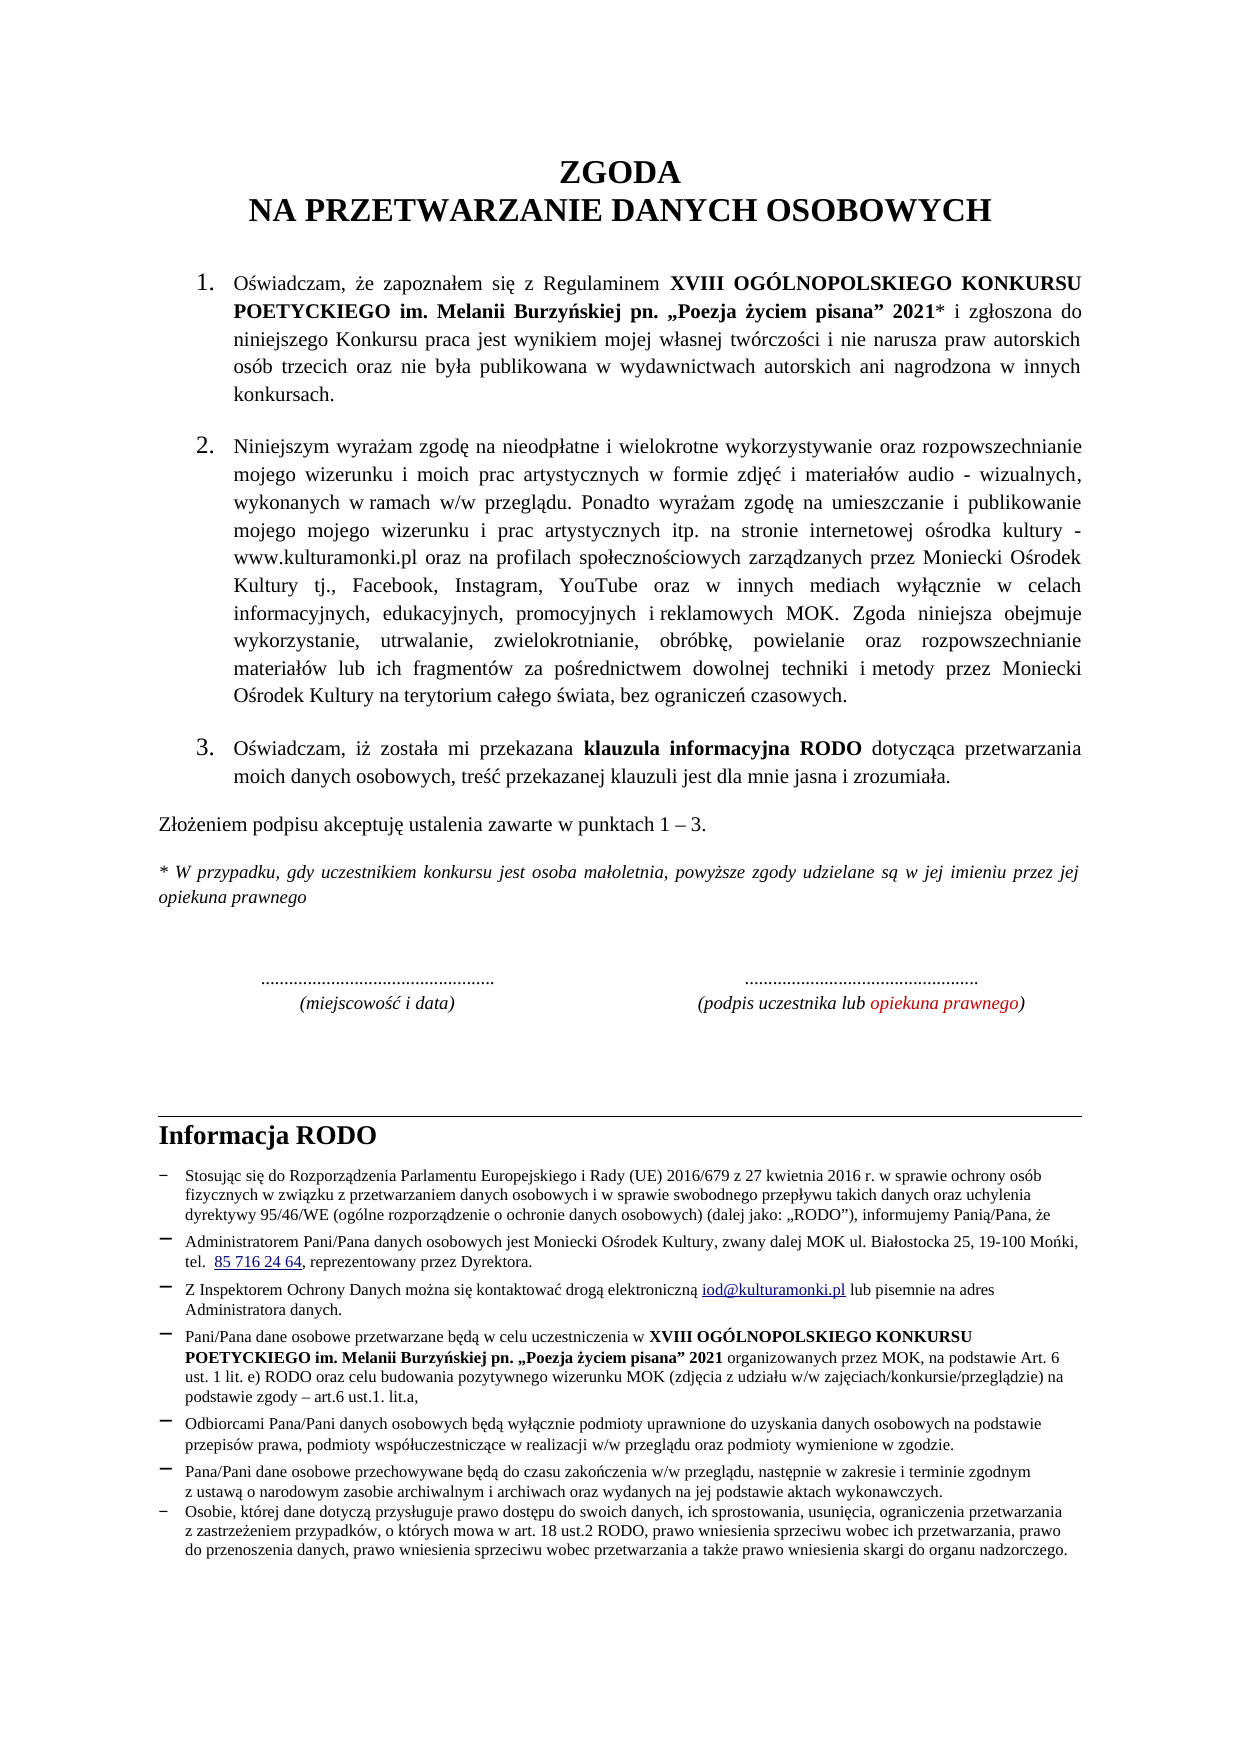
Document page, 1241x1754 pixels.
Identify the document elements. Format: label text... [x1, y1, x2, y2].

list Niniejszym wyrażam zgodę na nieodpłatne i wielokrotne wykorzystywanie oraz rozpowszechnianie mojego wizerunku i moich prac artystycznych w formie zdjęć i materiałów audio - wizualnych, wykonanych w ramach w/w przeglądu. Ponadto wyrażam zgodę na umieszczanie i publikowanie mojego mojego wizerunku i prac artystycznych itp. na stronie internetowej ośrodka kultury - www.kulturamonki.pl oraz na profilach społecznościowych zarządzanych przez Moniecki Ośrodek Kultury tj., Facebook, Instagram, YouTube oraz w innych mediach wyłącznie w celach informacyjnych, edukacyjnych, promocyjnych i reklamowych MOK. Zgoda niniejsza obejmuje wykorzystanie, utrwalanie, zwielokrotnianie, obróbkę, powielanie oraz rozpowszechnianie materiałów lub ich fragmentów za pośrednictwem dowolnej techniki i metody przez Moniecki Ośrodek Kultury na terytorium całego świata, bez ograniczeń czasowych. [196, 430, 1082, 707]
list Stosując się do Rozporządzenia Parlamentu Europejskiego i Rady (UE) 2016/679 z 27 kwietnia 2016 r. w sprawie ochrony osób fizycznych w związku z przetwarzaniem danych osobowych i w sprawie swobodnego przepływu takich danych oraz uchylenia dyrektywy 95/46/WE (ogólne rozporządzenie o ochronie danych osobowych) (dalej jako: „RODO”), informujemy Panią/Pana, że [158, 1163, 1082, 1223]
text Złożeniem podpisu akceptuję ustalenia zawarte w punktach 1 – 3. [158, 812, 1082, 836]
list Odbiorcami Pana/Pani danych osobowych będą wyłącznie podmioty uprawnione do uzyskania danych osobowych na podstawie przepisów prawa, podmioty współuczestniczące w realizacji w/w przeglądu oraz podmioty wymienione w zgodzie. [158, 1406, 1082, 1453]
text Informacja RODO [158, 1117, 1082, 1150]
list Oświadczam, że zapoznałem się z Regulaminem XVIII OGÓLNOPOLSKIEGO KONKURSU POETYCKIEGO im. Melanii Burzyńskiej pn. „Poezja życiem pisana” 2021* i zgłoszona do niniejszego Konkursu praca jest wynikiem mojej własnej twórczości i nie narusza praw autorskich osób trzecich oraz nie była publikowana w wydawnictwach autorskich ani nagrodzona w innych konkursach. [196, 267, 1082, 406]
list Osobie, której dane dotyczą przysługuje prawo dostępu do swoich danych, ich sprostowania, usunięcia, ograniczenia przetwarzania z zastrzeżeniem przypadków, o których mowa w art. 18 ust.2 RODO, prawo wniesienia sprzeciwu wobec ich przetwarzania, prawo do przenoszenia danych, prawo wniesienia sprzeciwu wobec przetwarzania a także prawo wniesienia skargi do organu nadzorczego. [158, 1501, 1082, 1559]
text .................................................. (miejscowość i data) [158, 967, 598, 1013]
list Z Inspektorem Ochrony Danych można się kontaktować drogą elektroniczną iod@kulturamonki.pl lub pisemnie na adres Administratora danych. [158, 1271, 1082, 1319]
list Oświadczam, iż została mi przekazana klauzula informacyjna RODO dotycząca przetwarzania moich danych osobowych, treść przekazanej klauzuli jest dla mnie jasna i zrozumiała. [196, 732, 1082, 788]
list Pana/Pani dane osobowe przechowywane będą do czasu zakończenia w/w przeglądu, następnie w zakresie i terminie zgodnym z ustawą o narodowym zasobie archiwalnym i archiwach oraz wydanych na jej podstawie aktach wykonawczych. [158, 1453, 1082, 1501]
text .................................................. (podpis uczestnika lub opiekuna prawnego) [642, 967, 1082, 1013]
list Pani/Pana dane osobowe przetwarzane będą w celu uczestniczenia w XVIII OGÓLNOPOLSKIEGO KONKURSU POETYCKIEGO im. Melanii Burzyńskiej pn. „Poezja życiem pisana” 2021 organizowanych przez MOK, na podstawie Art. 6 ust. 1 lit. e) RODO oraz celu budowania pozytywnego wizerunku MOK (zdjęcia z udziału w/w zajęciach/konkursie/przeglądzie) na podstawie zgody – art.6 ust.1. lit.a, [158, 1319, 1082, 1406]
text * W przypadku, gdy uczestnikiem konkursu jest osoba małoletnia, powyższe zgody udzielane są w jej imieniu przez jej opiekuna prawnego [158, 861, 1082, 907]
subtitle ZGODA [158, 152, 1082, 190]
subtitle NA PRZETWARZANIE DANYCH OSOBOWYCH [158, 190, 1082, 229]
list Administratorem Pani/Pana danych osobowych jest Moniecki Ośrodek Kultury, zwany dalej MOK ul. Białostocka 25, 19-100 Mońki, tel. 85 716 24 64, reprezentowany przez Dyrektora. [158, 1223, 1082, 1271]
